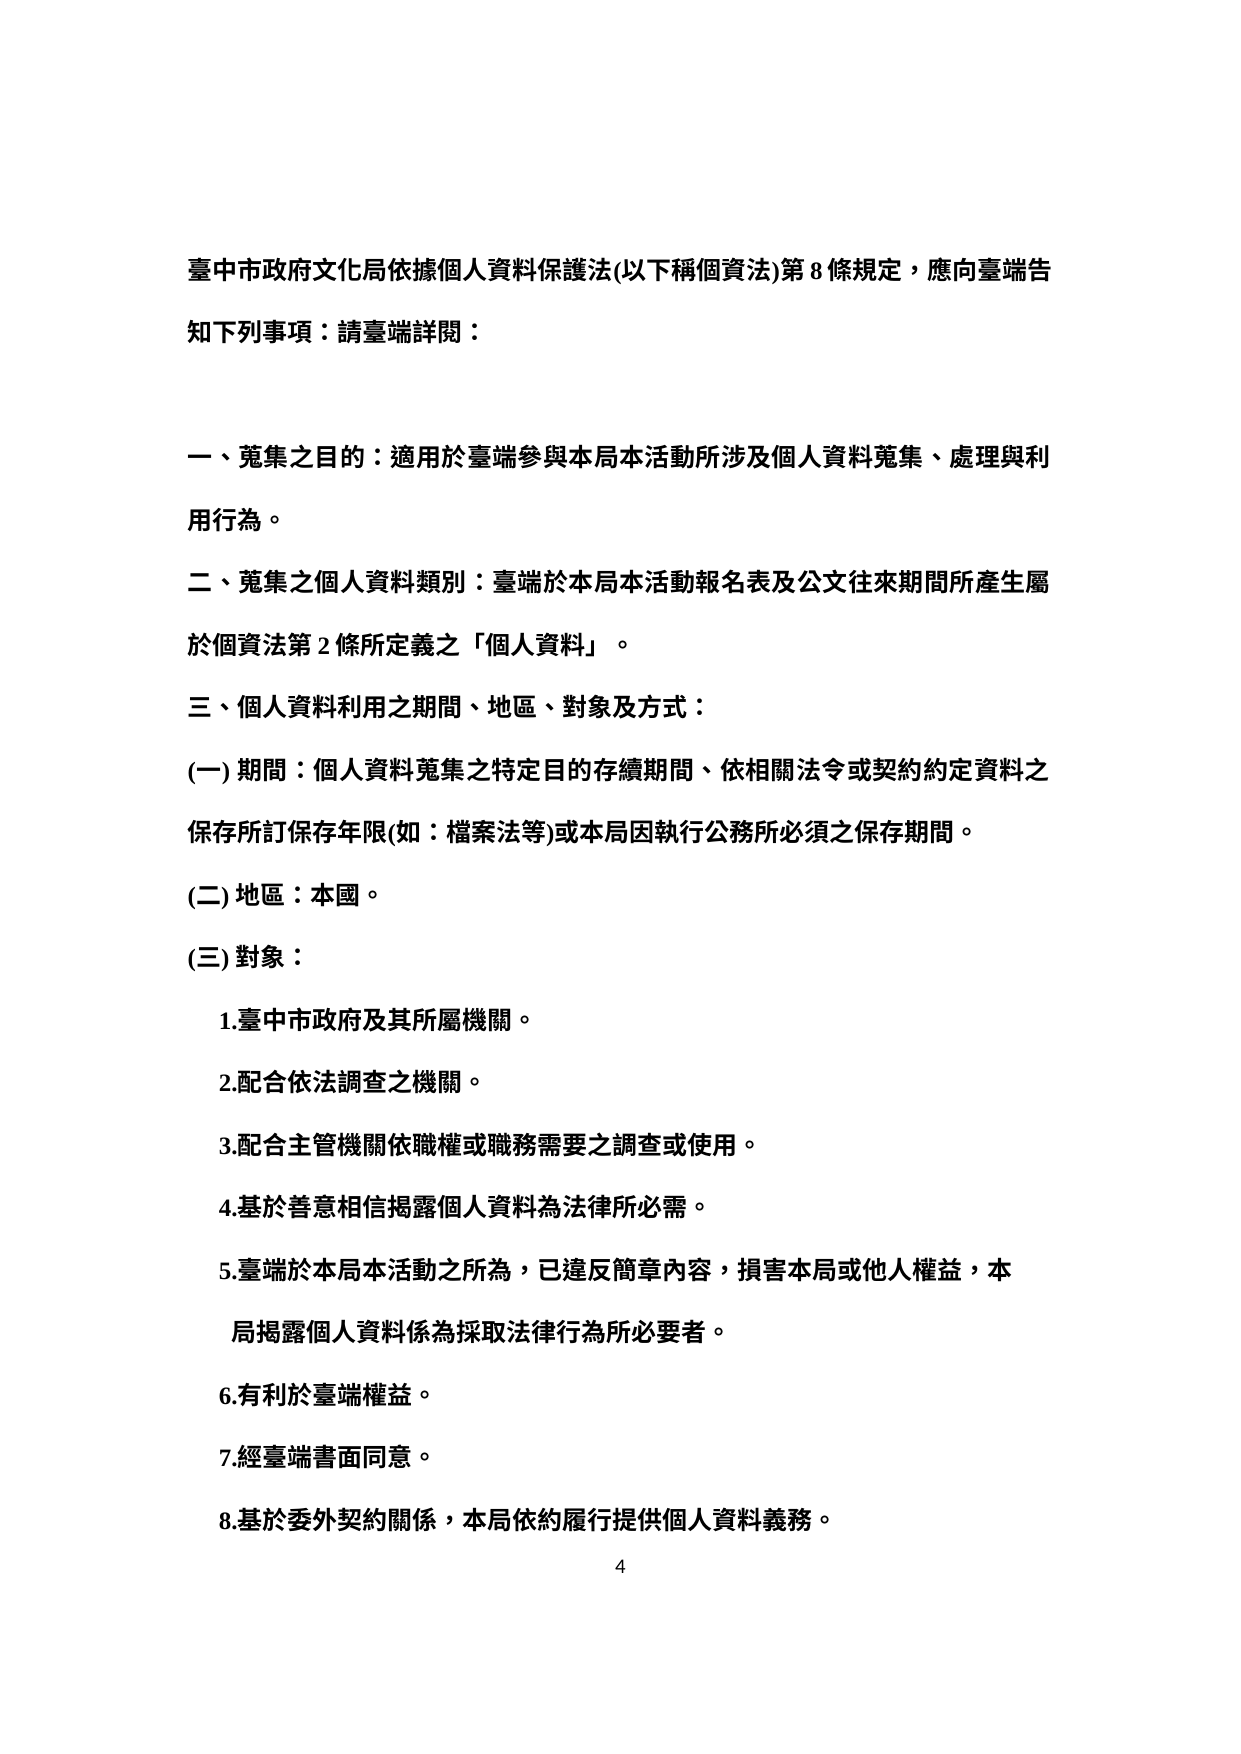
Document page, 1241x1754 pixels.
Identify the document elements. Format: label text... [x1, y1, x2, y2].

text 6.有利於臺端權益。 [187, 1352, 1053, 1414]
text 局揭露個人資料係為採取法律行為所必要者。 [187, 1289, 1053, 1352]
text 臺中市政府文化局依據個人資料保護法(以下稱個資法)第8條規定，應向臺端告知下列事項：請臺端詳閱： [187, 227, 1053, 352]
text (三) 對象： [187, 914, 1053, 977]
text 3.配合主管機關依職權或職務需要之調查或使用。 [187, 1102, 1053, 1164]
text (二) 地區：本國。 [187, 852, 1053, 914]
text 5.臺端於本局本活動之所為，已違反簡章內容，損害本局或他人權益，本 [187, 1227, 1053, 1289]
text 7.經臺端書面同意。 [187, 1414, 1053, 1477]
text 三、個人資料利用之期間、地區、對象及方式： [187, 664, 1053, 727]
text (一) 期間：個人資料蒐集之特定目的存續期間、依相關法令或契約約定資料之保存所訂保存年限(如：檔案法等)或本局因執行公務所必須之保存期間。 [187, 727, 1053, 852]
text 8.基於委外契約關係，本局依約履行提供個人資料義務。 [187, 1477, 1053, 1539]
text 1.臺中市政府及其所屬機關。 [187, 977, 1053, 1039]
text 2.配合依法調查之機關。 [187, 1039, 1053, 1102]
text 二、蒐集之個人資料類別：臺端於本局本活動報名表及公文往來期間所產生屬於個資法第2條所定義之「個人資料」。 [187, 539, 1053, 664]
text 4.基於善意相信揭露個人資料為法律所必需。 [187, 1164, 1053, 1227]
text 一、蒐集之目的：適用於臺端參與本局本活動所涉及個人資料蒐集、處理與利用行為。 [187, 414, 1053, 539]
